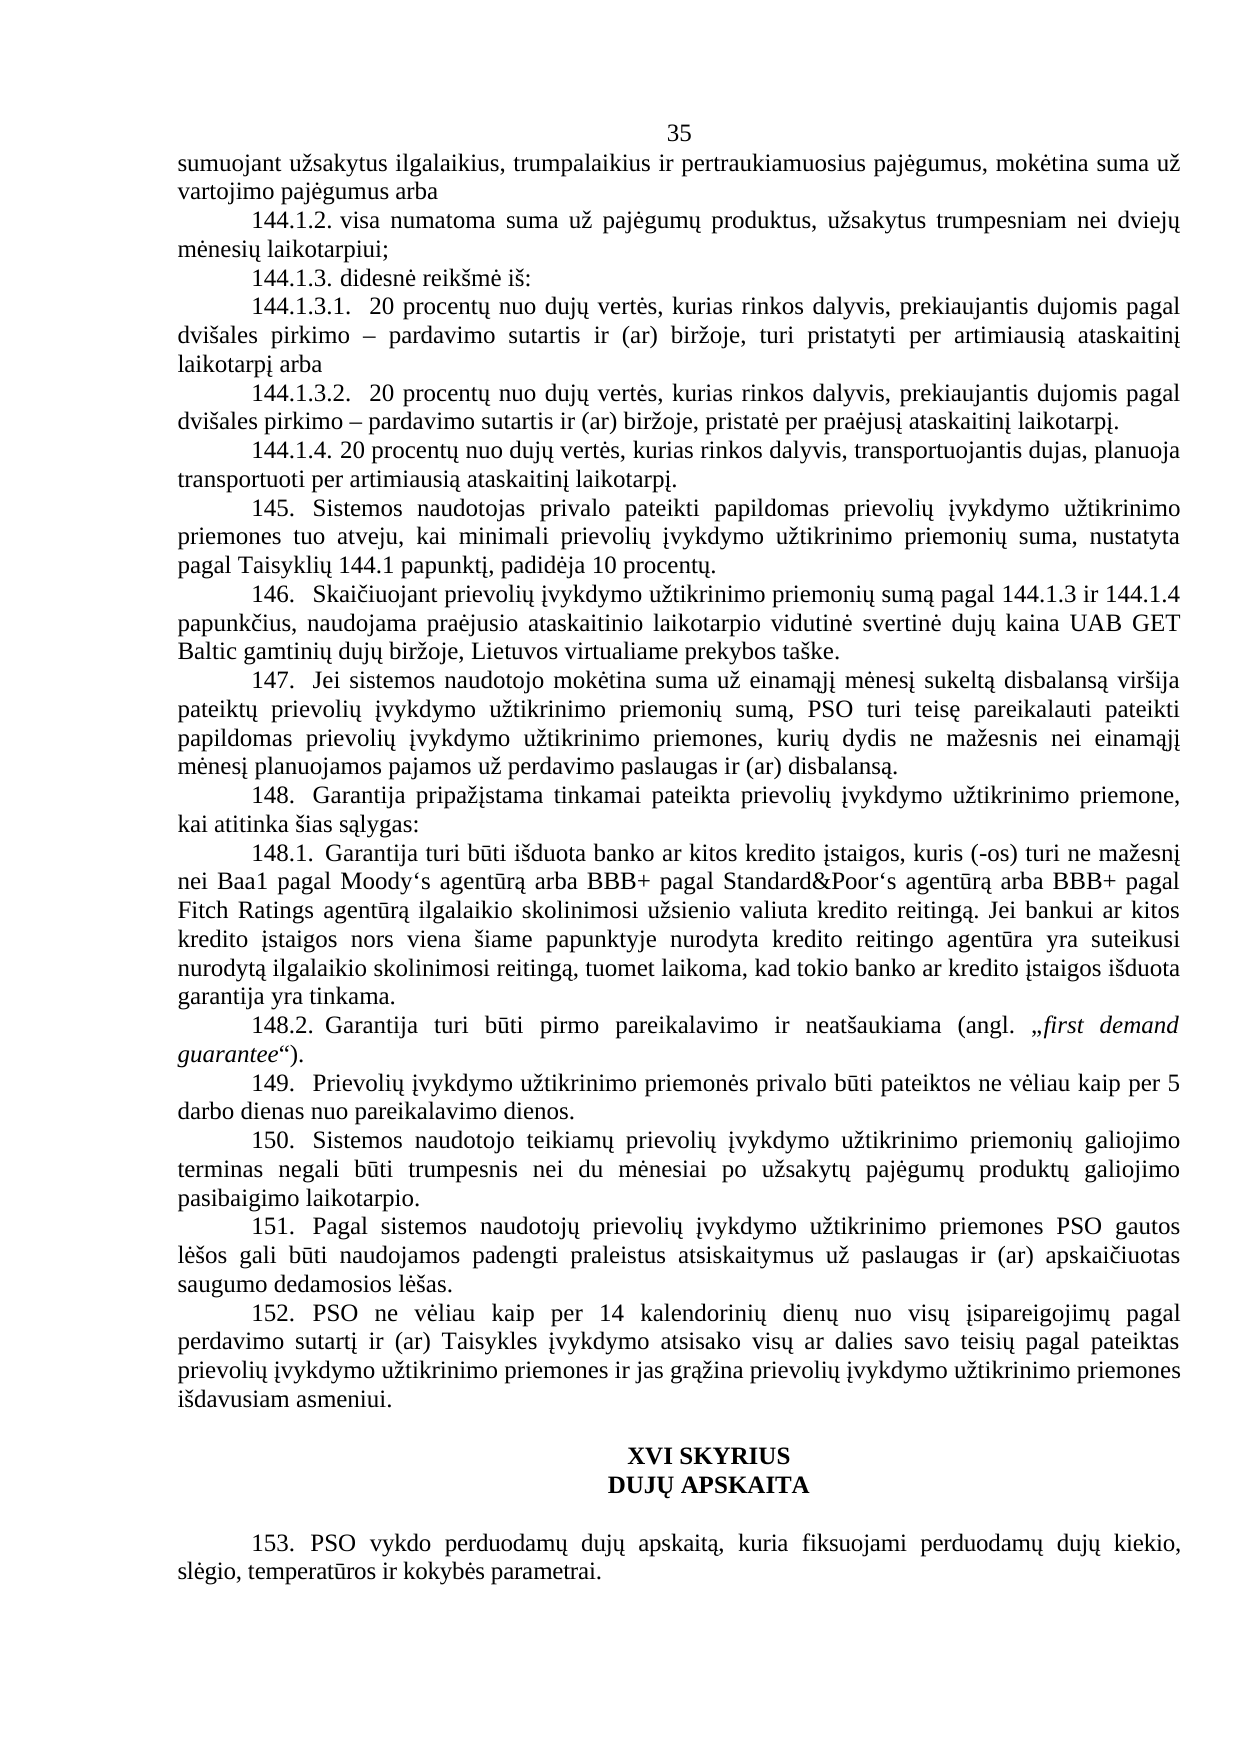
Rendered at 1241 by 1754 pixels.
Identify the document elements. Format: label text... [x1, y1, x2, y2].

text 144.1.4. 20 procentų nuo dujų vertės, kurias rinkos dalyvis, transportuojantis dujas, planuoja transportuoti per artimiausią ataskaitinį laikotarpį. [177, 435, 1181, 493]
text XVI SKYRIUS [177, 1441, 1181, 1470]
text 153. PSO vykdo perduodamų dujų apskaitą, kuria fiksuojami perduodamų dujų kiekio, slėgio, temperatūros ir kokybės parametrai. [177, 1528, 1181, 1585]
text 149. Prievolių įvykdymo užtikrinimo priemonės privalo būti pateiktos ne vėliau kaip per 5 darbo dienas nuo pareikalavimo dienos. [177, 1068, 1181, 1125]
text 151. Pagal sistemos naudotojų prievolių įvykdymo užtikrinimo priemones PSO gautos lėšos gali būti naudojamos padengti praleistus atsiskaitymus už paslaugas ir (ar) apskaičiuotas saugumo dedamosios lėšas. [177, 1211, 1181, 1298]
text 150. Sistemos naudotojo teikiamų prievolių įvykdymo užtikrinimo priemonių galiojimo terminas negali būti trumpesnis nei du mėnesiai po užsakytų pajėgumų produktų galiojimo pasibaigimo laikotarpio. [177, 1125, 1181, 1211]
text 144.1.3.1. 20 procentų nuo dujų vertės, kurias rinkos dalyvis, prekiaujantis dujomis pagal dvišales pirkimo – pardavimo sutartis ir (ar) biržoje, turi pristatyti per artimiausią ataskaitinį laikotarpį arba [177, 291, 1181, 378]
text DUJŲ APSKAITA [177, 1470, 1181, 1499]
text 145. Sistemos naudotojas privalo pateikti papildomas prievolių įvykdymo užtikrinimo priemones tuo atveju, kai minimali prievolių įvykdymo užtikrinimo priemonių suma, nustatyta pagal Taisyklių 144.1 papunktį, padidėja 10 procentų. [177, 493, 1181, 579]
text sumuojant užsakytus ilgalaikius, trumpalaikius ir pertraukiamuosius pajėgumus, mokėtina suma už vartojimo pajėgumus arba [177, 148, 1181, 205]
text 144.1.2. visa numatoma suma už pajėgumų produktus, užsakytus trumpesniam nei dviejų mėnesių laikotarpiui; [177, 205, 1181, 263]
text 148.1. Garantija turi būti išduota banko ar kitos kredito įstaigos, kuris (-os) turi ne mažesnį nei Baa1 pagal Moody‘s agentūrą arba BBB+ pagal Standard&Poor‘s agentūrą arba BBB+ pagal Fitch Ratings agentūrą ilgalaikio skolinimosi užsienio valiuta kredito reitingą. Jei bankui ar kitos kredito įstaigos nors viena šiame papunktyje nurodyta kredito reitingo agentūra yra suteikusi nurodytą ilgalaikio skolinimosi reitingą, tuomet laikoma, kad tokio banko ar kredito įstaigos išduota garantija yra tinkama. [177, 838, 1181, 1010]
text 148. Garantija pripažįstama tinkamai pateikta prievolių įvykdymo užtikrinimo priemone, kai atitinka šias sąlygas: [177, 780, 1181, 838]
text 144.1.3.2. 20 procentų nuo dujų vertės, kurias rinkos dalyvis, prekiaujantis dujomis pagal dvišales pirkimo – pardavimo sutartis ir (ar) biržoje, pristatė per praėjusį ataskaitinį laikotarpį. [177, 378, 1181, 435]
text 147. Jei sistemos naudotojo mokėtina suma už einamąjį mėnesį sukeltą disbalansą viršija pateiktų prievolių įvykdymo užtikrinimo priemonių sumą, PSO turi teisę pareikalauti pateikti papildomas prievolių įvykdymo užtikrinimo priemones, kurių dydis ne mažesnis nei einamąjį mėnesį planuojamos pajamos už perdavimo paslaugas ir (ar) disbalansą. [177, 665, 1181, 780]
text 144.1.3. didesnė reikšmė iš: [177, 263, 1181, 291]
text 152. PSO ne vėliau kaip per 14 kalendorinių dienų nuo visų įsipareigojimų pagal perdavimo sutartį ir (ar) Taisykles įvykdymo atsisako visų ar dalies savo teisių pagal pateiktas prievolių įvykdymo užtikrinimo priemones ir jas grąžina prievolių įvykdymo užtikrinimo priemones išdavusiam asmeniui. [177, 1298, 1181, 1413]
text 146. Skaičiuojant prievolių įvykdymo užtikrinimo priemonių sumą pagal 144.1.3 ir 144.1.4 papunkčius, naudojama praėjusio ataskaitinio laikotarpio vidutinė svertinė dujų kaina UAB GET Baltic gamtinių dujų biržoje, Lietuvos virtualiame prekybos taške. [177, 579, 1181, 665]
text 148.2. Garantija turi būti pirmo pareikalavimo ir neatšaukiama (angl. „first demand guarantee“). [177, 1010, 1181, 1068]
